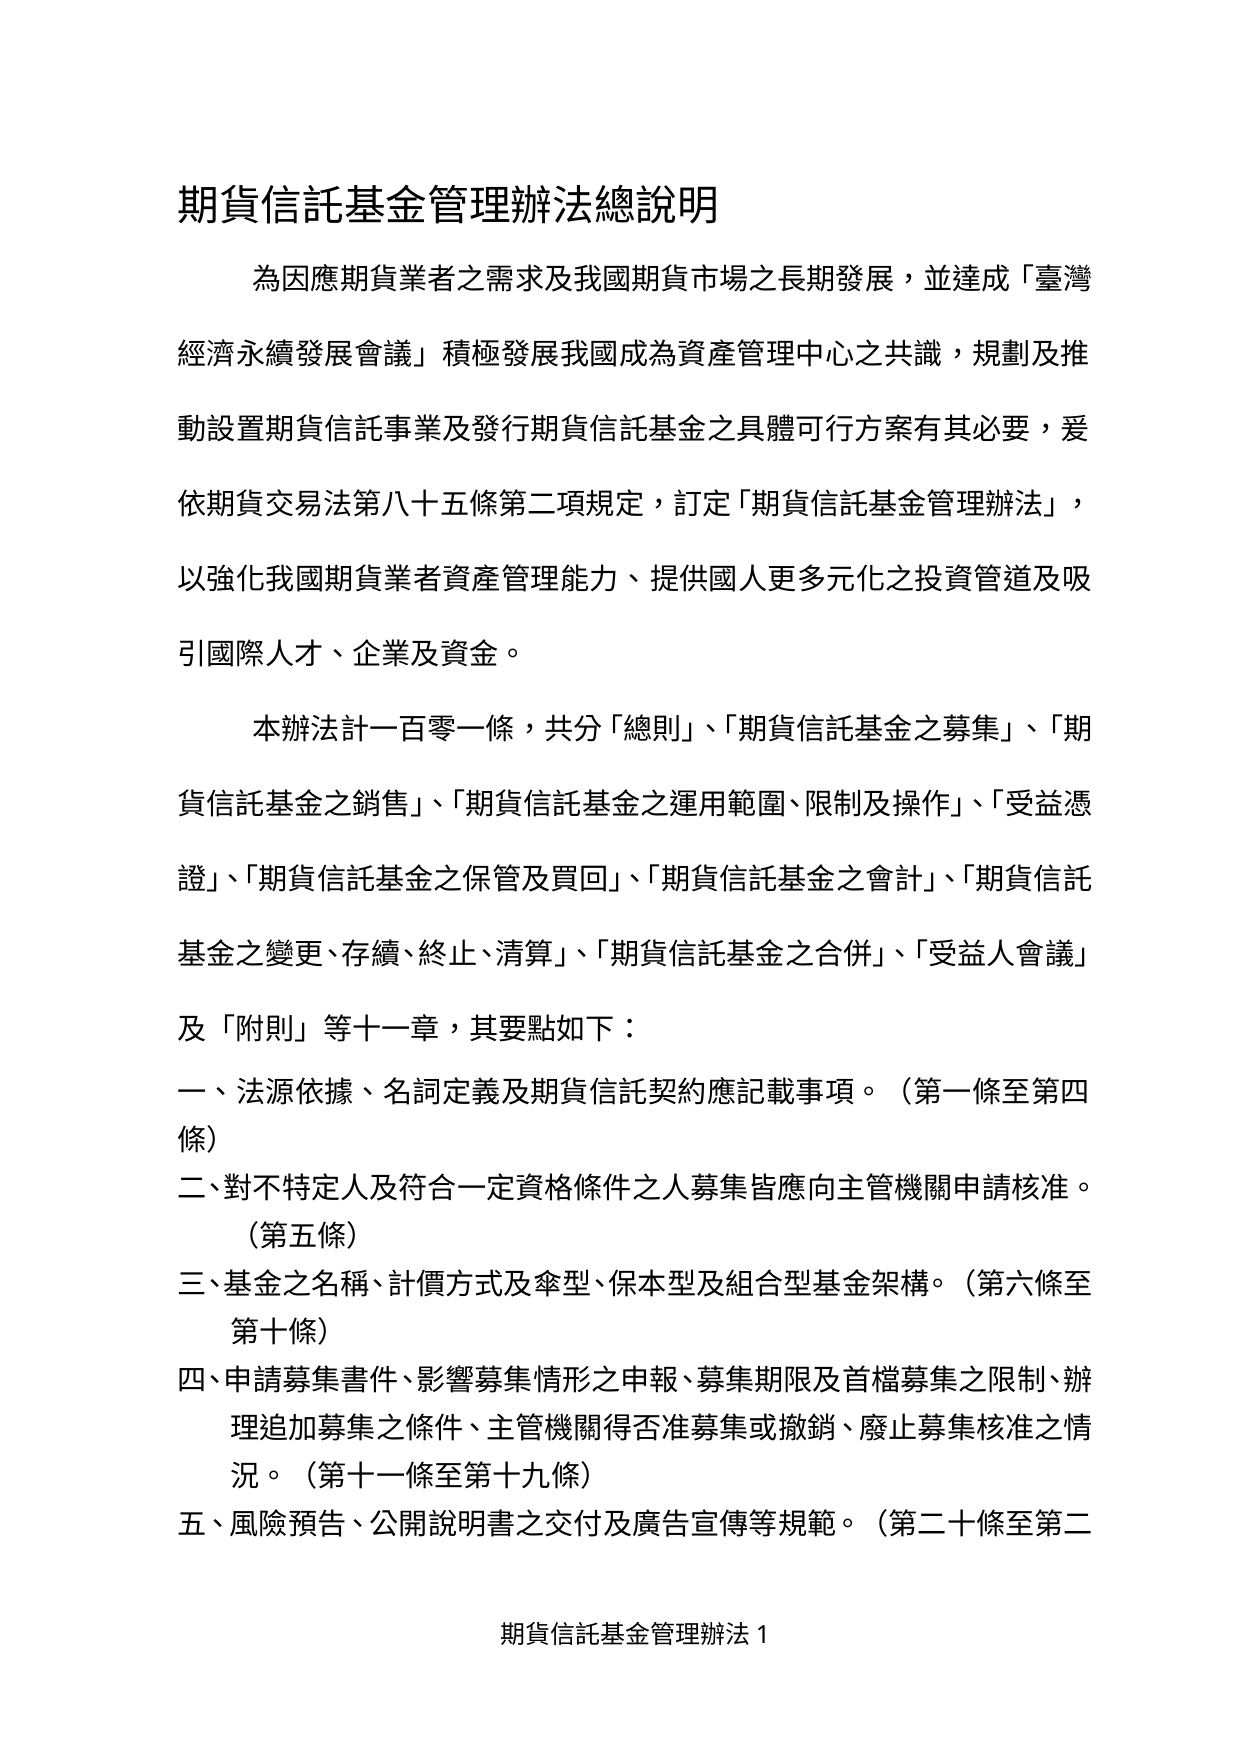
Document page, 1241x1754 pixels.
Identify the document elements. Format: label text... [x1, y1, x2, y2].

text 二、對不特定人及符合一定資格條件之人募集皆應向主管機關申請核准。（第五條） [177, 1160, 1092, 1256]
text 本辦法計一百零一條，共分「總則」、「期貨信託基金之募集」、「期貨信託基金之銷售」、「期貨信託基金之運用範圍、限制及操作」、「受益憑證」、「期貨信託基金之保管及買回」、「期貨信託基金之會計」、「期貨信託基金之變更、存續、終止、清算」、「期貨信託基金之合併」、「受益人會議」及「附則」等十一章，其要點如下： [177, 689, 1092, 1064]
text 為因應期貨業者之需求及我國期貨市場之長期發展，並達成「臺灣經濟永續發展會議」積極發展我國成為資產管理中心之共識，規劃及推動設置期貨信託事業及發行期貨信託基金之具體可行方案有其必要，爰依期貨交易法第八十五條第二項規定，訂定「期貨信託基金管理辦法」，以強化我國期貨業者資產管理能力、提供國人更多元化之投資管道及吸引國際人才、企業及資金。 [177, 239, 1092, 689]
text 三、基金之名稱、計價方式及傘型、保本型及組合型基金架構。（第六條至第十條） [177, 1256, 1092, 1352]
text 一、法源依據、名詞定義及期貨信託契約應記載事項。（第一條至第四條） [177, 1064, 1092, 1160]
text 五、風險預告、公開說明書之交付及廣告宣傳等規範。（第二十條至第二 [177, 1496, 1092, 1544]
text 期貨信託基金管理辦法總說明 [177, 164, 1092, 239]
text 四、申請募集書件、影響募集情形之申報、募集期限及首檔募集之限制、辦理追加募集之條件、主管機關得否准募集或撤銷、廢止募集核准之情況。（第十一條至第十九條） [177, 1352, 1092, 1496]
